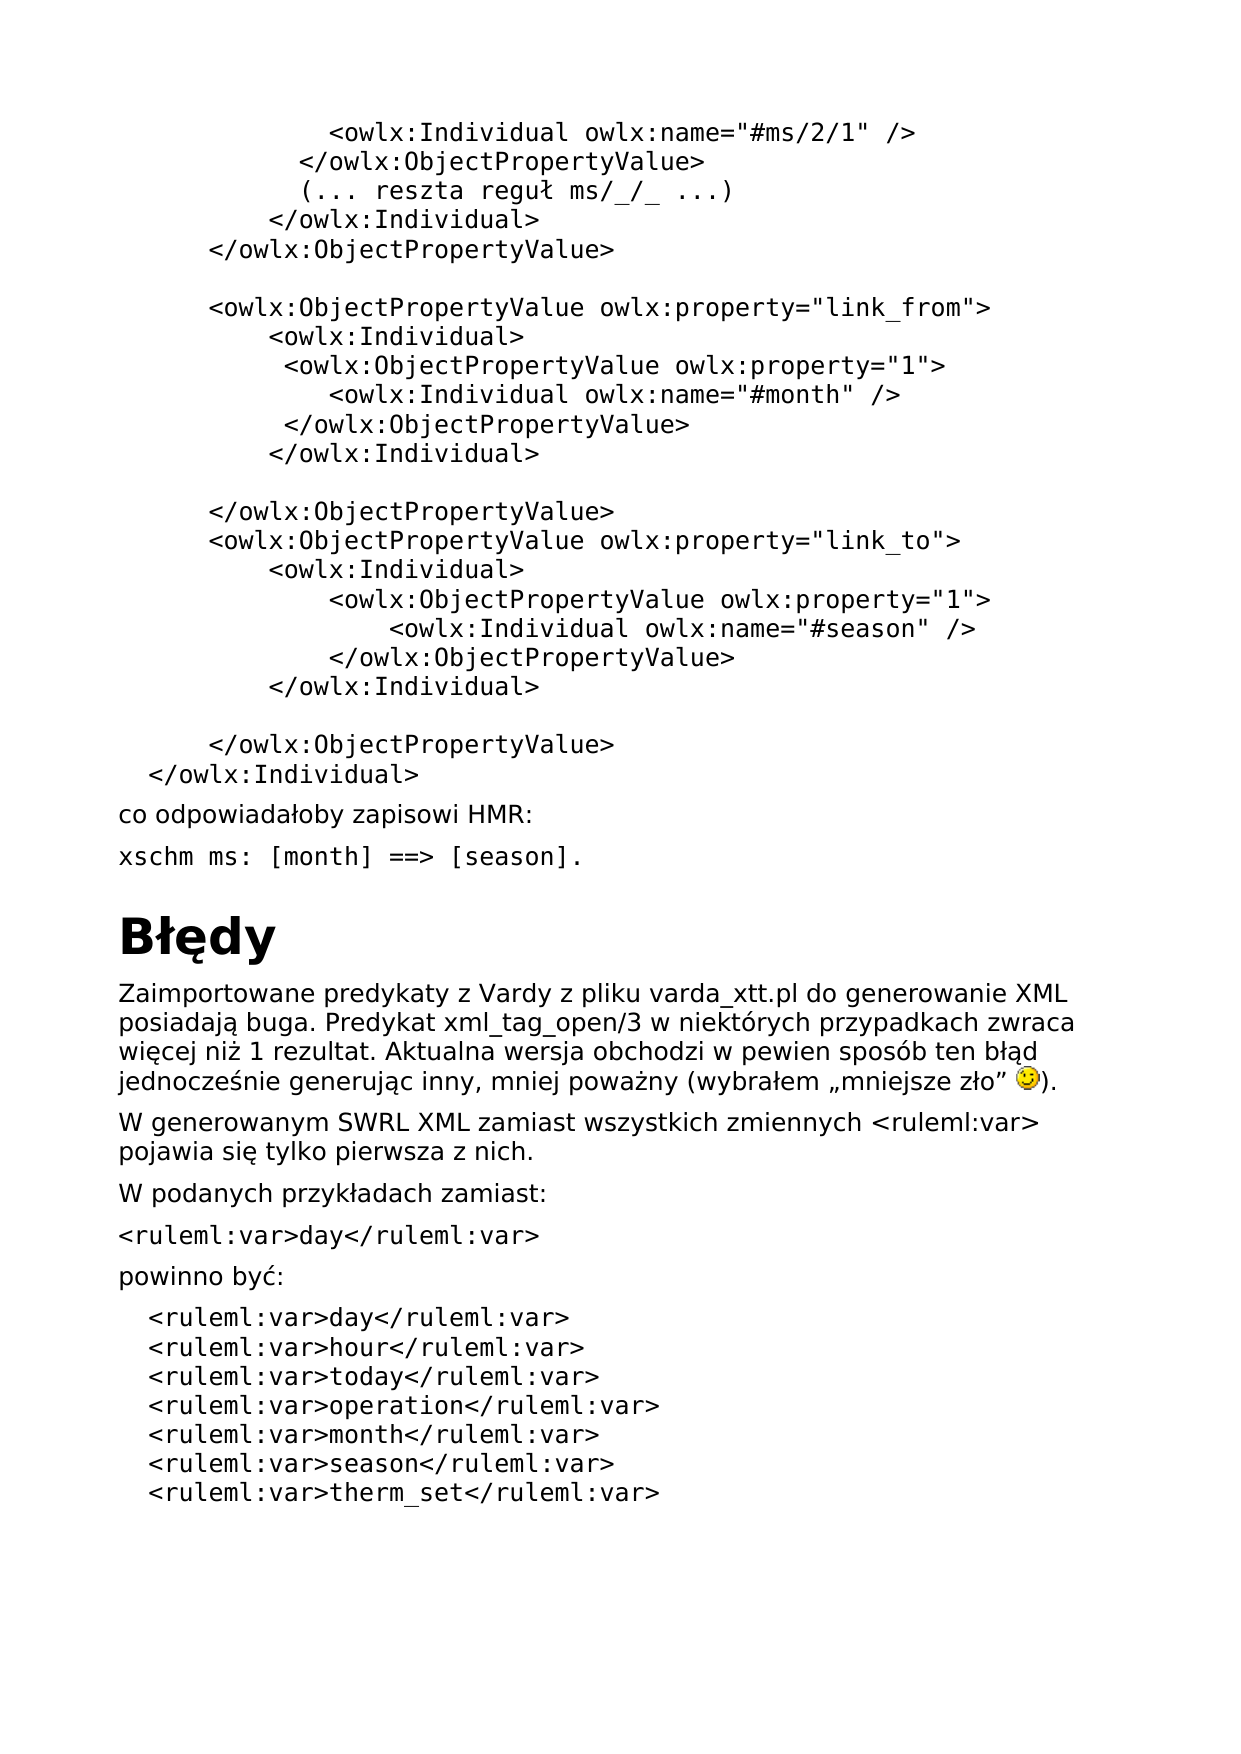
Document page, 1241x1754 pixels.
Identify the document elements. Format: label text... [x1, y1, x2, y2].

text W generowanym SWRL XML zamiast wszystkich zmiennych <ruleml:var> pojawia się tylko pierwsza z nich. [118, 1108, 1122, 1167]
text <ruleml:var>day</ruleml:var> <ruleml:var>hour</ruleml:var> <ruleml:var>today</ruleml:var> <ruleml:var>operation</ruleml:var> <ruleml:var>month</ruleml:var> <ruleml:var>season</ruleml:var> <ruleml:var>therm_set</ruleml:var> [118, 1303, 1122, 1508]
text co odpowiadałoby zapisowi HMR: [118, 801, 1122, 830]
text Zaimportowane predykaty z Vardy z pliku varda_xtt.pl do generowanie XML posiadają buga. Predykat xml_tag_open/3 w niektórych przypadkach zwraca więcej niż 1 rezultat. Aktualna wersja obchodzi w pewien sposób ten błąd jednocześnie generując inny, mniej poważny (wybrałem „mniejsze zło” ). [118, 979, 1122, 1096]
text powinno być: [118, 1262, 1122, 1291]
picture [1016, 1066, 1040, 1090]
text <ruleml:var>day</ruleml:var> [118, 1221, 1122, 1250]
text <owlx:Individual owlx:name="#ms/2/1" /> </owlx:ObjectPropertyValue> (... reszta reguł ms/_/_ ...) </owlx:Individual> </owlx:ObjectPropertyValue> <owlx:ObjectPropertyValue owlx:property="link_from"> <owlx:Individual> <owlx:ObjectPropertyValue owlx:property="1"> <owlx:Individual owlx:name="#month" /> </owlx:ObjectPropertyValue> </owlx:Individual> </owlx:ObjectPropertyValue> <owlx:ObjectPropertyValue owlx:property="link_to"> <owlx:Individual> <owlx:ObjectPropertyValue owlx:property="1"> <owlx:Individual owlx:name="#season" /> </owlx:ObjectPropertyValue> </owlx:Individual> </owlx:ObjectPropertyValue> </owlx:Individual> [118, 118, 1122, 789]
text W podanych przykładach zamiast: [118, 1179, 1122, 1208]
text xschm ms: [month] ==> [season]. [118, 842, 1122, 872]
subtitle Błędy [118, 908, 1122, 967]
